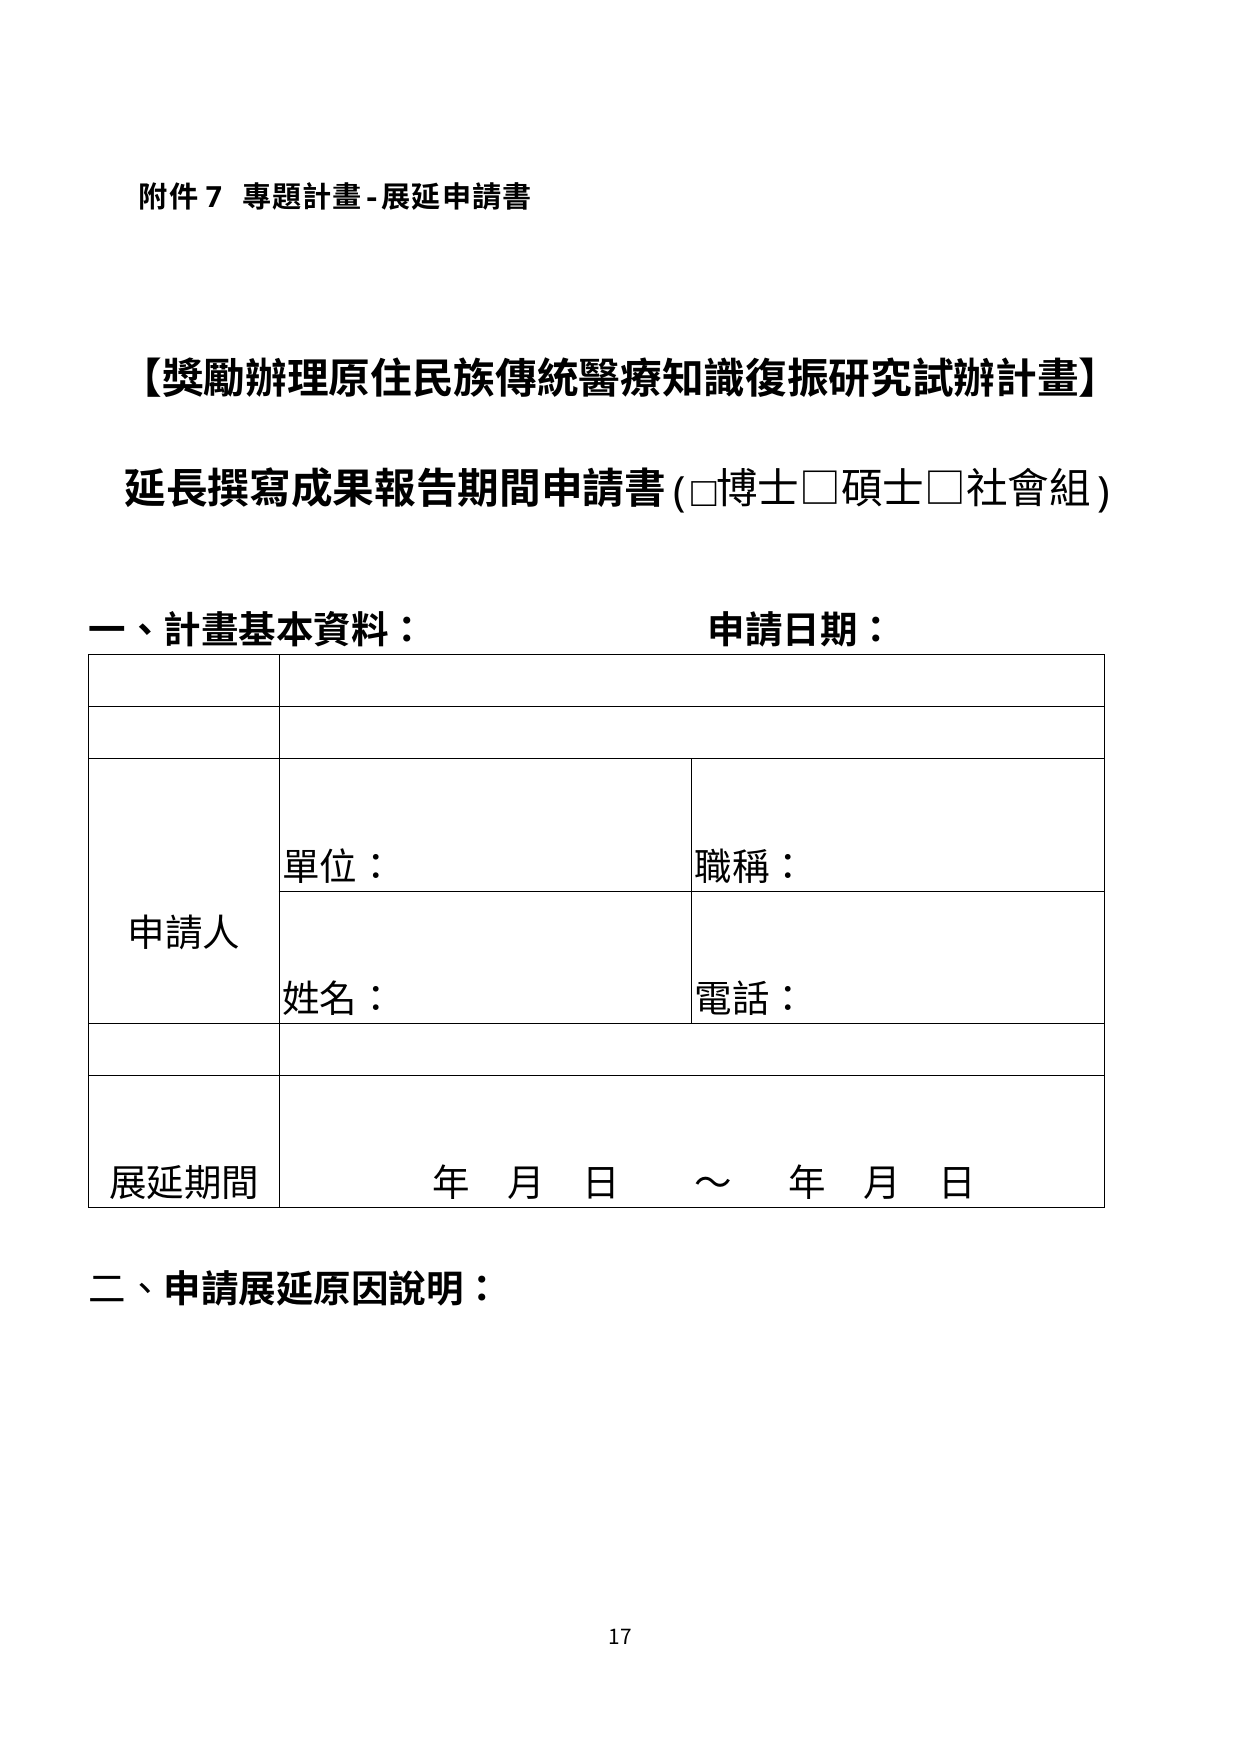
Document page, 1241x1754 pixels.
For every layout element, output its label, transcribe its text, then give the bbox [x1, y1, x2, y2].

table_cell 執行期間 [89, 1024, 279, 1075]
table_header 計畫名稱 [89, 655, 279, 706]
table_cell 核准文號 [89, 707, 279, 758]
table_cell 年 月 日 ～ 年 月 日 [280, 1076, 1104, 1207]
table_cell 展延期間 [89, 1076, 279, 1207]
table_cell 職稱： [692, 759, 1104, 891]
text 【獎勵辦理原住民族傳統醫療知識復振研究試辦計畫】 [89, 345, 1152, 455]
table_cell 年 月 日 ～ 年 月 日 [280, 1024, 1104, 1075]
text 附件7 專題計畫-展延申請書 [139, 174, 1152, 216]
table_cell [280, 707, 1104, 758]
text 二、申請展延原因說明： [89, 1259, 1152, 1314]
text 延長撰寫成果報告期間申請書(□博士□碩士□社會組) [89, 455, 1152, 566]
table_cell 單位： [280, 759, 691, 891]
table_header [280, 655, 1104, 706]
text 一、計畫基本資料： 申請日期： [89, 600, 1152, 654]
table_cell 姓名： [280, 892, 691, 1023]
table_cell 電話： [692, 892, 1104, 1023]
table_cell 申請人 [89, 759, 279, 1023]
